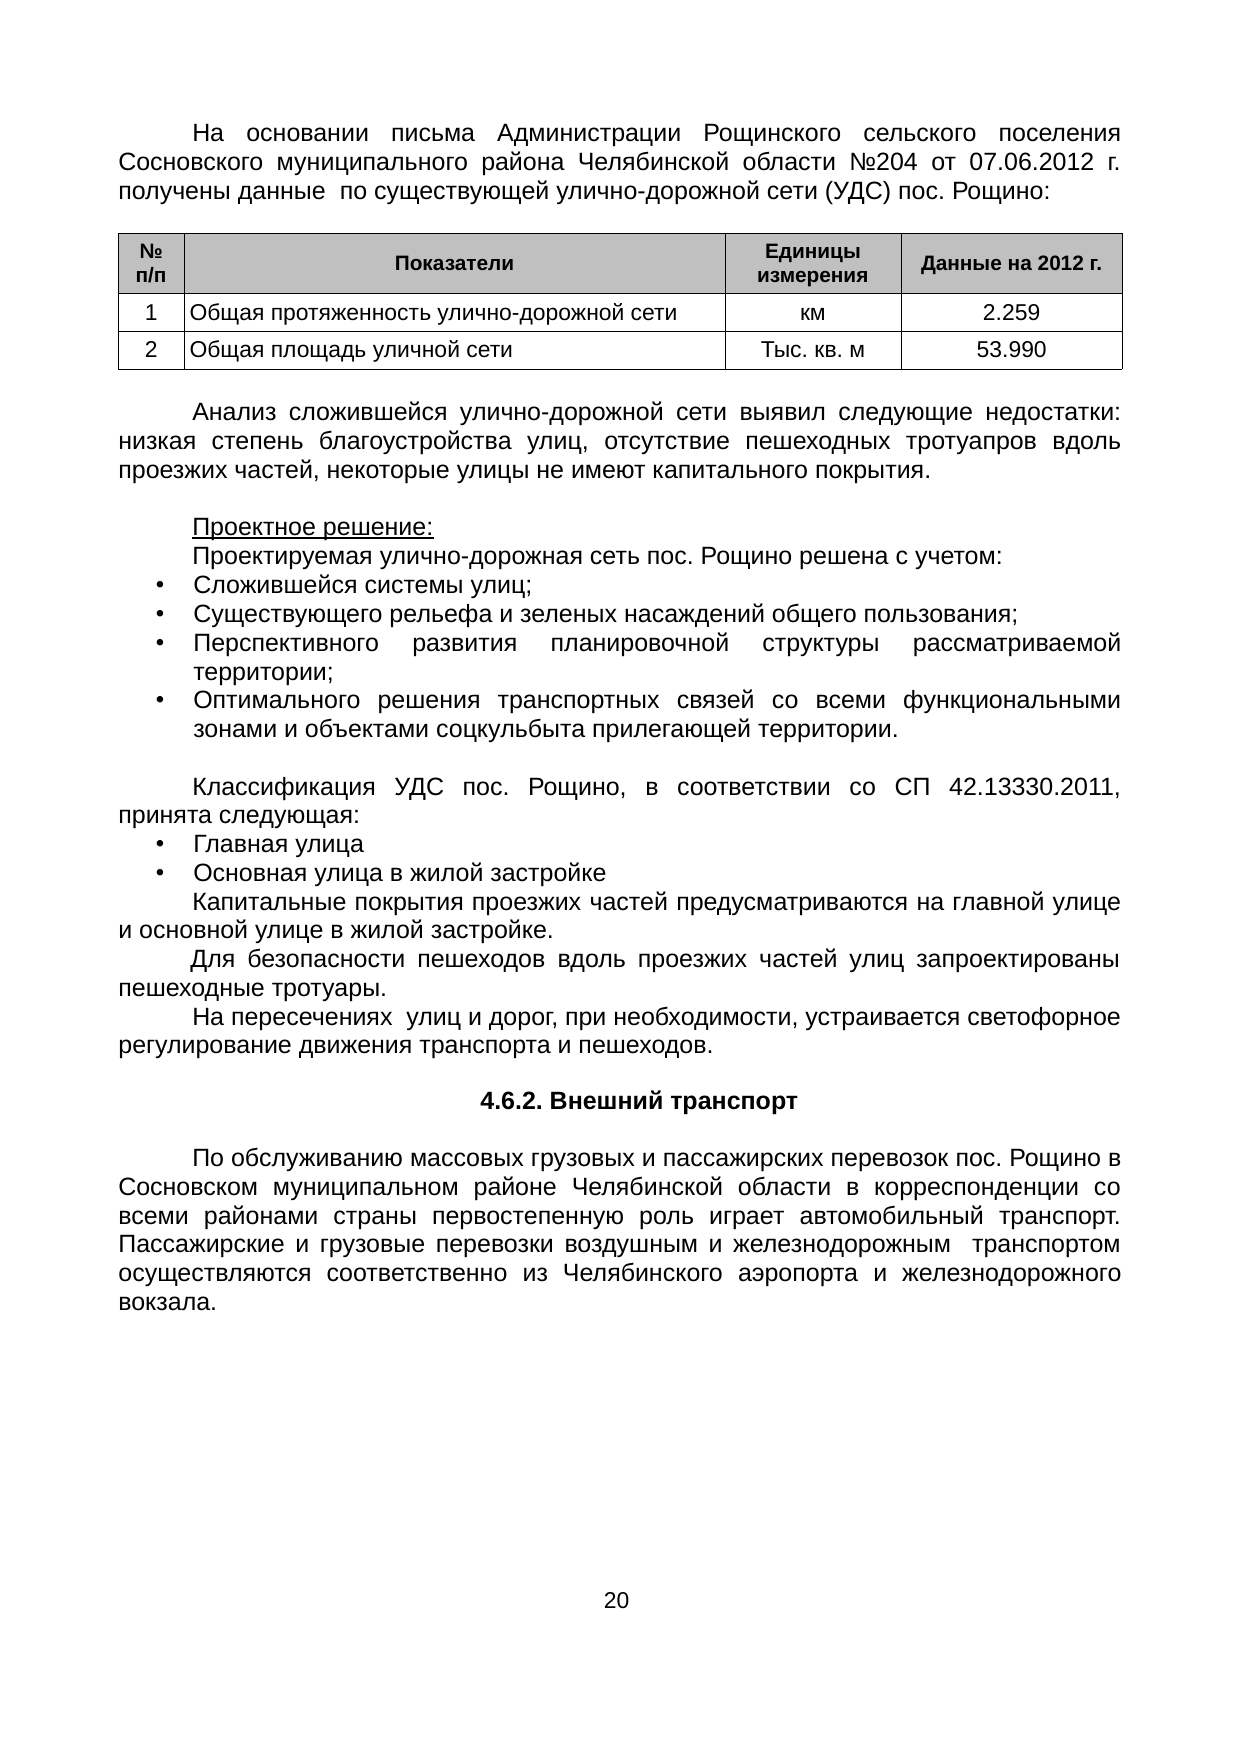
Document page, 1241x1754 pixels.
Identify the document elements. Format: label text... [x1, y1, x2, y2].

table_cell км [726, 294, 901, 331]
list Главная улица [156, 829, 1122, 858]
list 4.6.2. Внешний транспорт [119, 1086, 1122, 1114]
list Основная улица в жилой застройке [156, 858, 1122, 887]
table_cell 2 [119, 332, 184, 368]
table_cell Общая протяженность улично-дорожной сети [185, 294, 725, 331]
text По обслуживанию массовых грузовых и пассажирских перевозок пос. Рощино в Сосновском муниципальном районе Челябинской области в корреспонденции со всеми районами страны первостепенную роль играет автомобильный транспорт. Пассажирские и грузовые перевозки воздушным и железнодорожным транспортом осуществляются соответственно из Челябинского аэропорта и железнодорожного вокзала. [118, 1143, 1122, 1316]
table_cell 2.259 [902, 294, 1122, 331]
list Сложившейся системы улиц; [156, 570, 1122, 599]
text Капитальные покрытия проезжих частей предусматриваются на главной улице и основной улице в жилой застройке. [118, 887, 1122, 944]
text На основании письма Администрации Рощинского сельского поселения Сосновского муниципального района Челябинской области №204 от 07.06.2012 г. получены данные по существующей улично-дорожной сети (УДС) пос. Рощино: [118, 118, 1122, 204]
table_header Показатели [185, 234, 725, 293]
table_header № п/п [119, 234, 184, 293]
table_cell 53.990 [902, 332, 1122, 368]
table_cell 1 [119, 294, 184, 331]
table_header Данные на 2012 г. [902, 234, 1122, 293]
table_cell Тыс. кв. м [726, 332, 901, 368]
table_cell Общая площадь уличной сети [185, 332, 725, 368]
text 45 [118, 1587, 1115, 1614]
text Классификация УДС пос. Рощино, в соответствии со СП 42.13330.2011, принята следующая: [118, 772, 1122, 829]
text Проектное решение: [118, 512, 1122, 541]
text На пересечениях улиц и дорог, при необходимости, устраивается светофорное регулирование движения транспорта и пешеходов. [118, 1002, 1122, 1059]
text Анализ сложившейся улично-дорожной сети выявил следующие недостатки: низкая степень благоустройства улиц, отсутствие пешеходных тротуапров вдоль проезжих частей, некоторые улицы не имеют капитального покрытия. [118, 397, 1122, 483]
text Для безопасности пешеходов вдоль проезжих частей улиц запроектированы пешеходные тротуары. [118, 944, 1122, 1002]
text Проектируемая улично-дорожная сеть пос. Рощино решена с учетом: [118, 541, 1122, 570]
list Оптимального решения транспортных связей со всеми функциональными зонами и объектами соцкульбыта прилегающей территории. [156, 685, 1122, 743]
list Перспективного развития планировочной структуры рассматриваемой территории; [156, 628, 1122, 685]
list Существующего рельефа и зеленых насаждений общего пользования; [156, 599, 1122, 628]
table_header Единицы измерения [726, 234, 901, 293]
